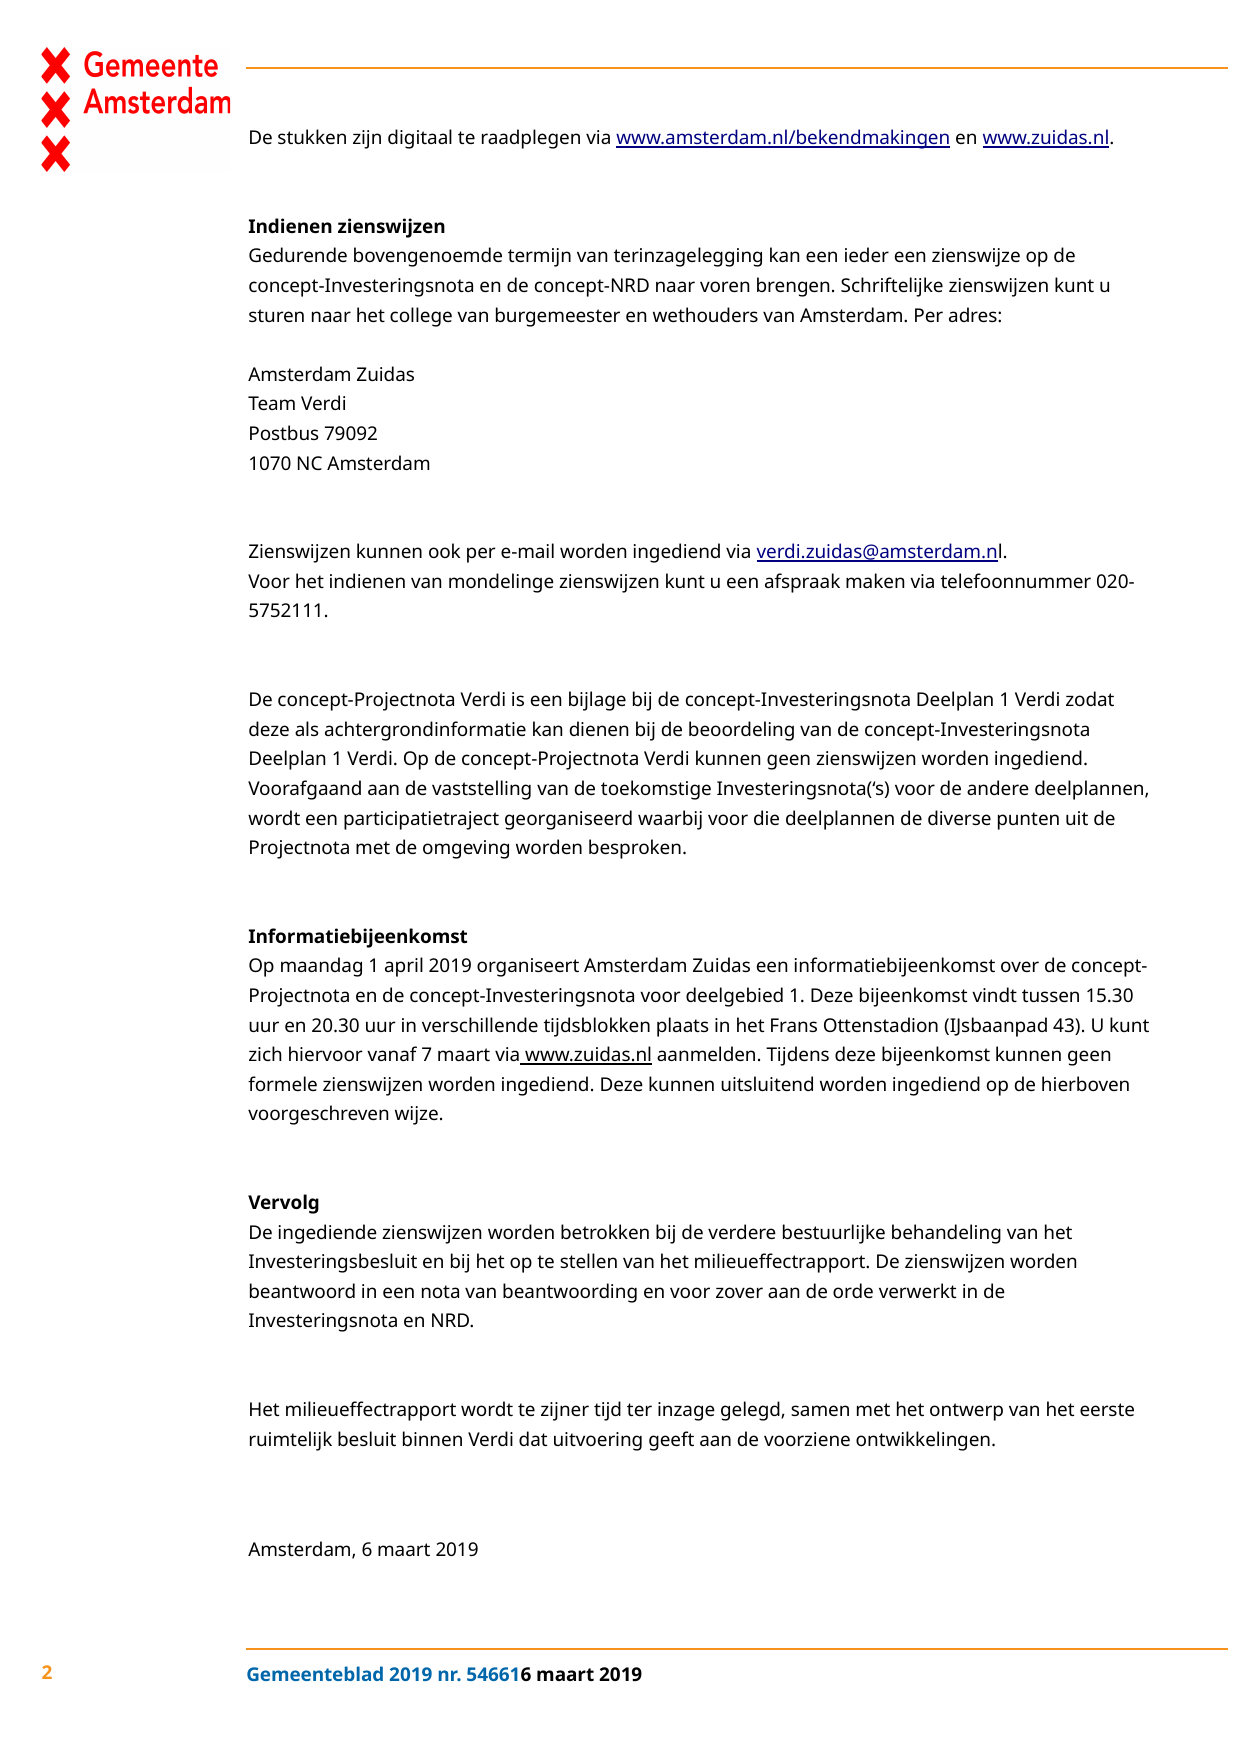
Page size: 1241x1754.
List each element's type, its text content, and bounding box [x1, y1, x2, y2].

text De stukken zijn digitaal te raadplegen via www.amsterdam.nl/bekendmakingen en www.zuidas.nl. [248, 124, 1152, 150]
text Zienswijzen kunnen ook per e-mail worden ingediend via verdi.zuidas@amsterdam.nl. [248, 538, 1152, 564]
text Postbus 79092 [248, 420, 1152, 446]
text Amsterdam Zuidas [248, 361, 1152, 387]
text Informatiebijeenkomst [248, 923, 1152, 949]
text De ingediende zienswijzen worden betrokken bij de verdere bestuurlijke behandeling van het Investeringsbesluit en bij het op te stellen van het milieueffectrapport. De zienswijzen worden beantwoord in een nota van beantwoording en voor zover aan de orde verwerkt in de Investeringsnota en NRD. [248, 1219, 1152, 1333]
text Indienen zienswijzen [248, 213, 1152, 239]
text Gedurende bovengenoemde termijn van terinzagelegging kan een ieder een zienswijze op de concept-Investeringsnota en de concept-NRD naar voren brengen. Schriftelijke zienswijzen kunt u sturen naar het college van burgemeester en wethouders van Amsterdam. Per adres: [248, 243, 1152, 328]
text Voor het indienen van mondelinge zienswijzen kunt u een afspraak maken via telefoonnummer 020-5752111. [248, 568, 1152, 623]
text 1070 NC Amsterdam [248, 450, 1152, 476]
text Amsterdam, 6 maart 2019 [248, 1537, 1152, 1562]
text Team Verdi [248, 391, 1152, 416]
text Op maandag 1 april 2019 organiseert Amsterdam Zuidas een informatiebijeenkomst over de concept-Projectnota en de concept-Investeringsnota voor deelgebied 1. Deze bijeenkomst vindt tussen 15.30 uur en 20.30 uur in verschillende tijdsblokken plaats in het Frans Ottenstadion (IJsbaanpad 43). U kunt zich hiervoor vanaf 7 maart via www.zuidas.nl aanmelden. Tijdens deze bijeenkomst kunnen geen formele zienswijzen worden ingediend. Deze kunnen uitsluitend worden ingediend op de hierboven voorgeschreven wijze. [248, 953, 1152, 1126]
text De concept-Projectnota Verdi is een bijlage bij de concept-Investeringsnota Deelplan 1 Verdi zodat deze als achtergrondinformatie kan dienen bij de beoordeling van de concept-Investeringsnota Deelplan 1 Verdi. Op de concept-Projectnota Verdi kunnen geen zienswijzen worden ingediend. Voorafgaand aan de vaststelling van de toekomstige Investeringsnota(‘s) voor de andere deelplannen, wordt een participatietraject georganiseerd waarbij voor die deelplannen de diverse punten uit de Projectnota met de omgeving worden besproken. [248, 686, 1152, 860]
picture [41, 47, 231, 172]
text Het milieueffectrapport wordt te zijner tijd ter inzage gelegd, samen met het ontwerp van het eerste ruimtelijk besluit binnen Verdi dat uitvoering geeft aan de voorziene ontwikkelingen. [248, 1396, 1152, 1452]
text Vervolg [248, 1189, 1152, 1215]
